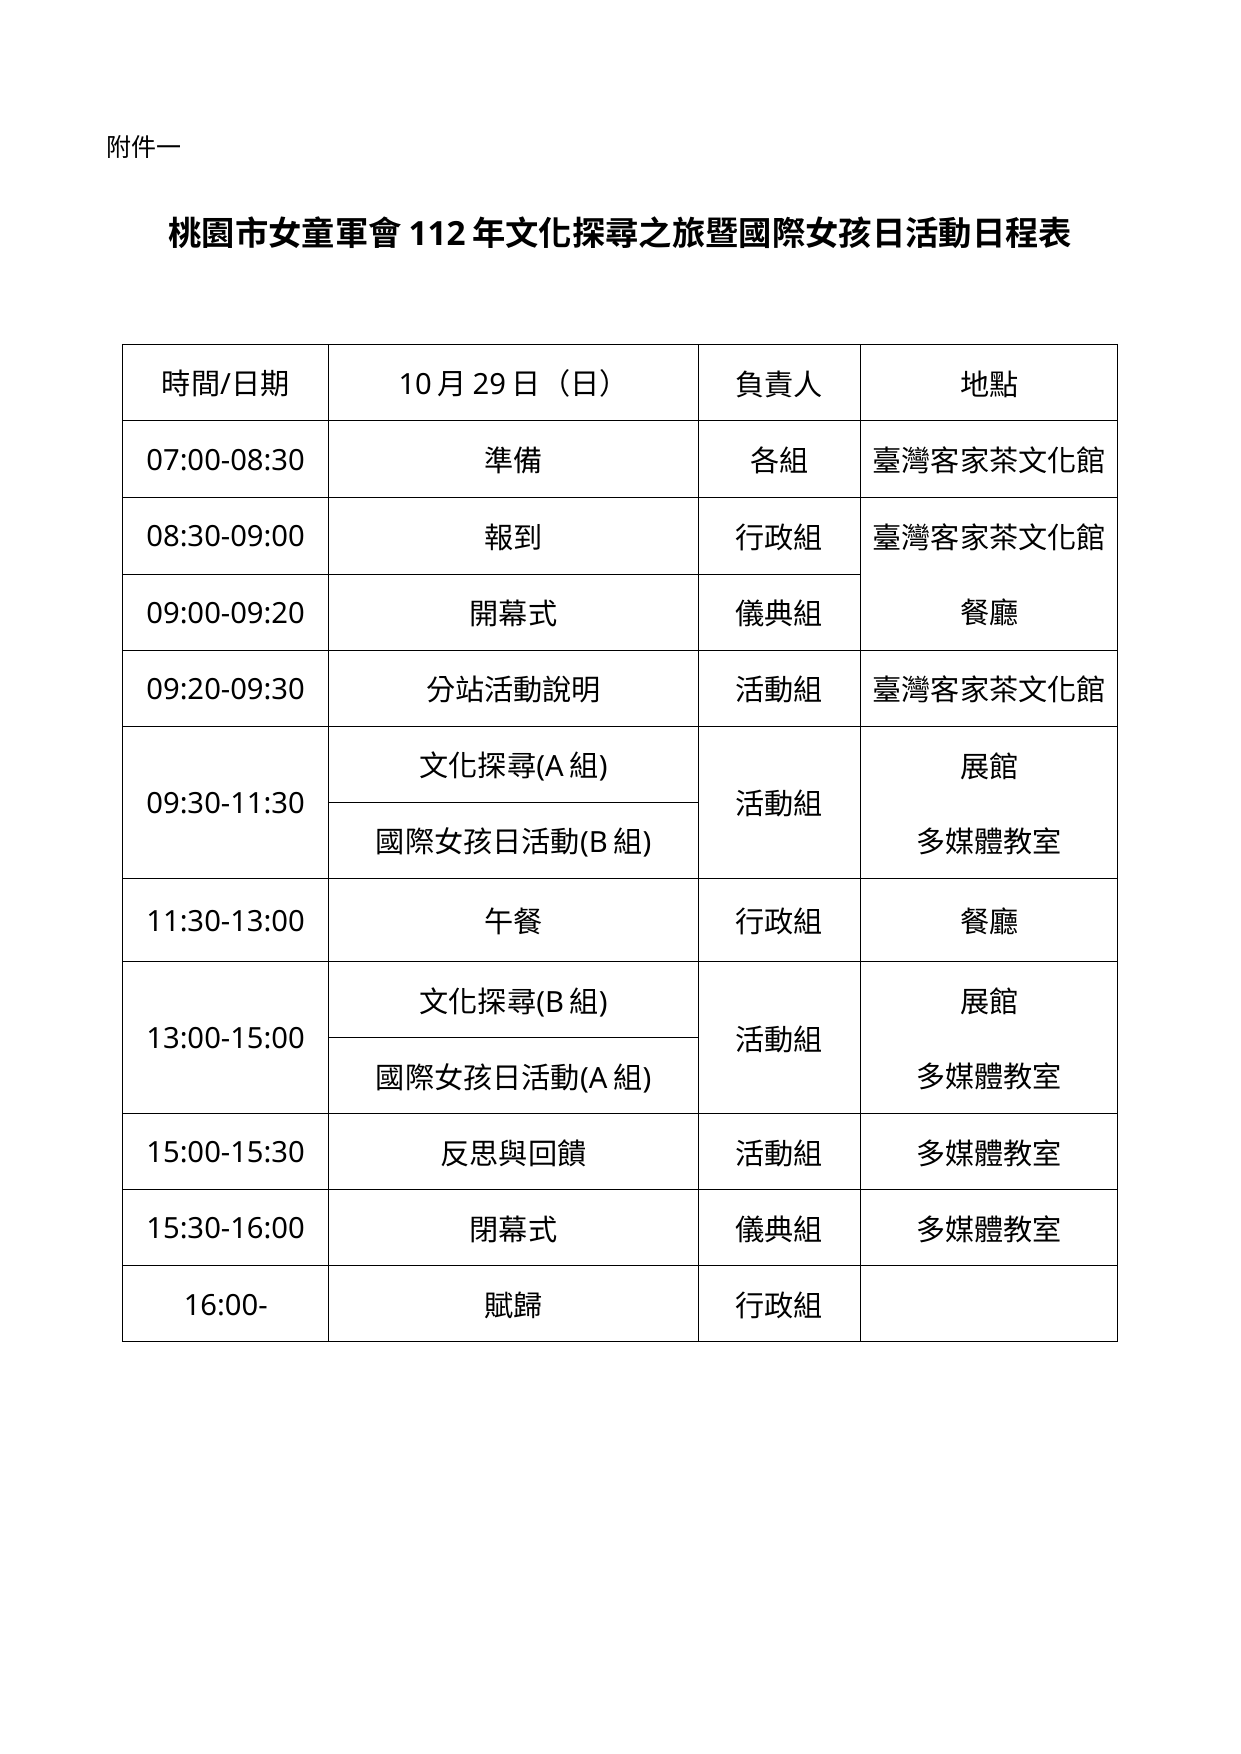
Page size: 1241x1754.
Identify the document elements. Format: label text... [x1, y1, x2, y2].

table_cell 活動組 [699, 727, 860, 878]
table_header 負責人 [699, 345, 860, 420]
table_header 10月29日（日） [329, 345, 698, 420]
table_header 時間/日期 [123, 345, 328, 420]
table_cell 賦歸 [329, 1266, 698, 1341]
table_header 地點 [861, 345, 1117, 420]
table_cell 11:30-13:00 [123, 879, 328, 961]
table_cell 09:20-09:30 [123, 651, 328, 726]
table_cell 活動組 [699, 651, 860, 726]
table_cell 文化探尋(A組) [329, 727, 698, 802]
table_cell 國際女孩日活動(A組) [329, 1038, 698, 1113]
table_cell 臺灣客家茶文化館 [861, 651, 1117, 726]
table_cell 開幕式 [329, 575, 698, 649]
table_cell 09:00-09:20 [123, 575, 328, 649]
table_cell 準備 [329, 421, 698, 497]
table_cell 臺灣客家茶文化館 [861, 421, 1117, 497]
table_cell 各組 [699, 421, 860, 497]
table_cell 臺灣客家茶文化館 餐廳 [861, 498, 1117, 649]
table_cell 展館 多媒體教室 [861, 962, 1117, 1113]
table_cell 文化探尋(B組) [329, 962, 698, 1037]
table_cell 15:30-16:00 [123, 1190, 328, 1265]
table_cell 07:00-08:30 [123, 421, 328, 497]
table_cell 多媒體教室 [861, 1190, 1117, 1265]
table_cell 08:30-09:00 [123, 498, 328, 573]
table_cell 國際女孩日活動(B組) [329, 803, 698, 878]
table_cell 活動組 [699, 1114, 860, 1189]
table_cell 反思與回饋 [329, 1114, 698, 1189]
text 桃園市女童軍會112年文化探尋之旅暨國際女孩日活動日程表 [106, 194, 1134, 269]
table_cell 儀典組 [699, 1190, 860, 1265]
table_cell 15:00-15:30 [123, 1114, 328, 1189]
table_cell 活動組 [699, 962, 860, 1113]
table_cell 午餐 [329, 879, 698, 961]
table_cell 餐廳 [861, 879, 1117, 961]
table_cell 儀典組 [699, 575, 860, 649]
table_cell [861, 1266, 1117, 1341]
table_cell 多媒體教室 [861, 1114, 1117, 1189]
table_cell 分站活動說明 [329, 651, 698, 726]
table_cell 行政組 [699, 879, 860, 961]
table_cell 13:00-15:00 [123, 962, 328, 1113]
text 附件一 [106, 127, 1134, 164]
table_cell 展館 多媒體教室 [861, 727, 1117, 878]
table_cell 行政組 [699, 1266, 860, 1341]
table_cell 行政組 [699, 498, 860, 573]
table_cell 16:00- [123, 1266, 328, 1341]
table_cell 09:30-11:30 [123, 727, 328, 878]
table_cell 閉幕式 [329, 1190, 698, 1265]
table_cell 報到 [329, 498, 698, 573]
